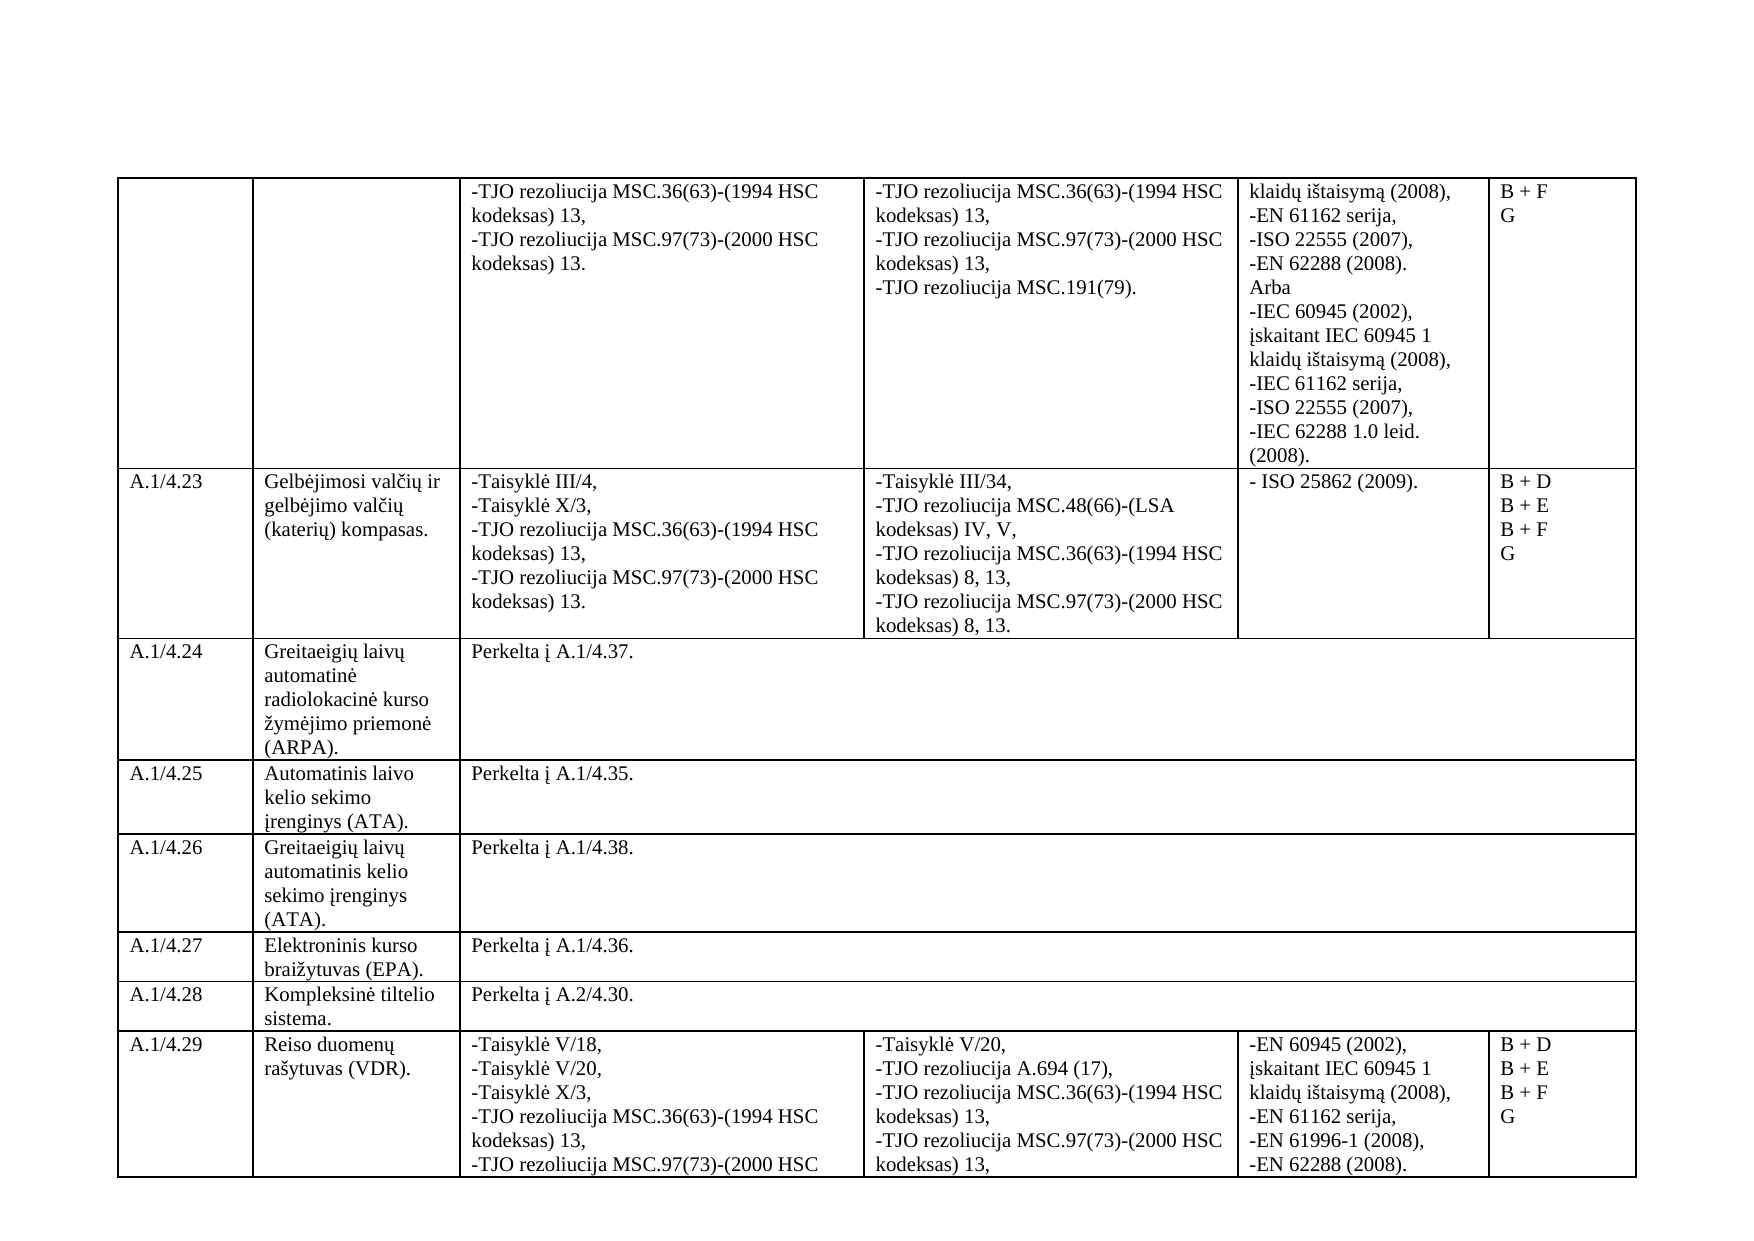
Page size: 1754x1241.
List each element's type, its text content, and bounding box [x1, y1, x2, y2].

table_cell A.1/4.24 [119, 639, 252, 759]
table_cell Greitaeigių laivų automatinė radiolokacinė kurso žymėjimo priemonė (ARPA). [254, 639, 459, 759]
table_cell -EN 60945 (2002), įskaitant IEC 60945 1 klaidų ištaisymą (2008), -EN 61162 serija, -EN 61996-1 (2008), -EN 62288 (2008). [1239, 1032, 1488, 1176]
table_cell -TJO rezoliucija MSC.36(63)-(1994 HSC kodeksas) 13, -TJO rezoliucija MSC.97(73)-(2000 HSC kodeksas) 13. [461, 179, 863, 467]
table_cell B + D B + E B + F G [1490, 1032, 1635, 1176]
table_cell Perkelta į A.1/4.36. [461, 933, 1635, 981]
table_cell Perkelta į A.1/4.38. [461, 835, 1635, 931]
table_cell A.1/4.25 [119, 761, 252, 833]
table_cell Perkelta į A.2/4.30. [461, 982, 1635, 1030]
table_cell Perkelta į A.1/4.35. [461, 761, 1635, 833]
table_cell Automatinis laivo kelio sekimo įrenginys (ATA). [254, 761, 459, 833]
table_cell A.1/4.23 [119, 469, 252, 637]
table_cell Greitaeigių laivų automatinis kelio sekimo įrenginys (ATA). [254, 835, 459, 931]
table_cell Gelbėjimosi valčių ir gelbėjimo valčių (katerių) kompasas. [254, 469, 459, 637]
table_cell [254, 179, 459, 467]
table_cell Perkelta į A.1/4.37. [461, 639, 1635, 759]
table_cell A.1/4.29 [119, 1032, 252, 1176]
table_cell Elektroninis kurso braižytuvas (EPA). [254, 933, 459, 981]
table_cell -Taisyklė V/18, -Taisyklė V/20, -Taisyklė X/3, -TJO rezoliucija MSC.36(63)-(1994 HSC kodeksas) 13, -TJO rezoliucija MSC.97(73)-(2000 HSC [461, 1032, 863, 1176]
table_cell klaidų ištaisymą (2008), -EN 61162 serija, -ISO 22555 (2007), -EN 62288 (2008). Arba -IEC 60945 (2002), įskaitant IEC 60945 1 klaidų ištaisymą (2008), -IEC 61162 serija, -ISO 22555 (2007), -IEC 62288 1.0 leid. (2008). [1239, 179, 1488, 467]
table_cell -Taisyklė III/34, -TJO rezoliucija MSC.48(66)-(LSA kodeksas) IV, V, -TJO rezoliucija MSC.36(63)-(1994 HSC kodeksas) 8, 13, -TJO rezoliucija MSC.97(73)-(2000 HSC kodeksas) 8, 13. [865, 469, 1237, 637]
table_cell -TJO rezoliucija MSC.36(63)-(1994 HSC kodeksas) 13, -TJO rezoliucija MSC.97(73)-(2000 HSC kodeksas) 13, -TJO rezoliucija MSC.191(79). [865, 179, 1237, 467]
table_cell [119, 179, 252, 467]
table_cell Reiso duomenų rašytuvas (VDR). [254, 1032, 459, 1176]
table_cell -Taisyklė III/4, -Taisyklė X/3, -TJO rezoliucija MSC.36(63)-(1994 HSC kodeksas) 13, -TJO rezoliucija MSC.97(73)-(2000 HSC kodeksas) 13. [461, 469, 863, 637]
table_cell -Taisyklė V/20, -TJO rezoliucija A.694 (17), -TJO rezoliucija MSC.36(63)-(1994 HSC kodeksas) 13, -TJO rezoliucija MSC.97(73)-(2000 HSC kodeksas) 13, [865, 1032, 1237, 1176]
table_cell B + D B + E B + F G [1490, 469, 1635, 637]
table_cell - ISO 25862 (2009). [1239, 469, 1488, 637]
table_cell A.1/4.26 [119, 835, 252, 931]
table_cell Kompleksinė tiltelio sistema. [254, 982, 459, 1030]
table_cell A.1/4.27 [119, 933, 252, 981]
table_cell B + F G [1490, 179, 1635, 467]
table_cell A.1/4.28 [119, 982, 252, 1030]
